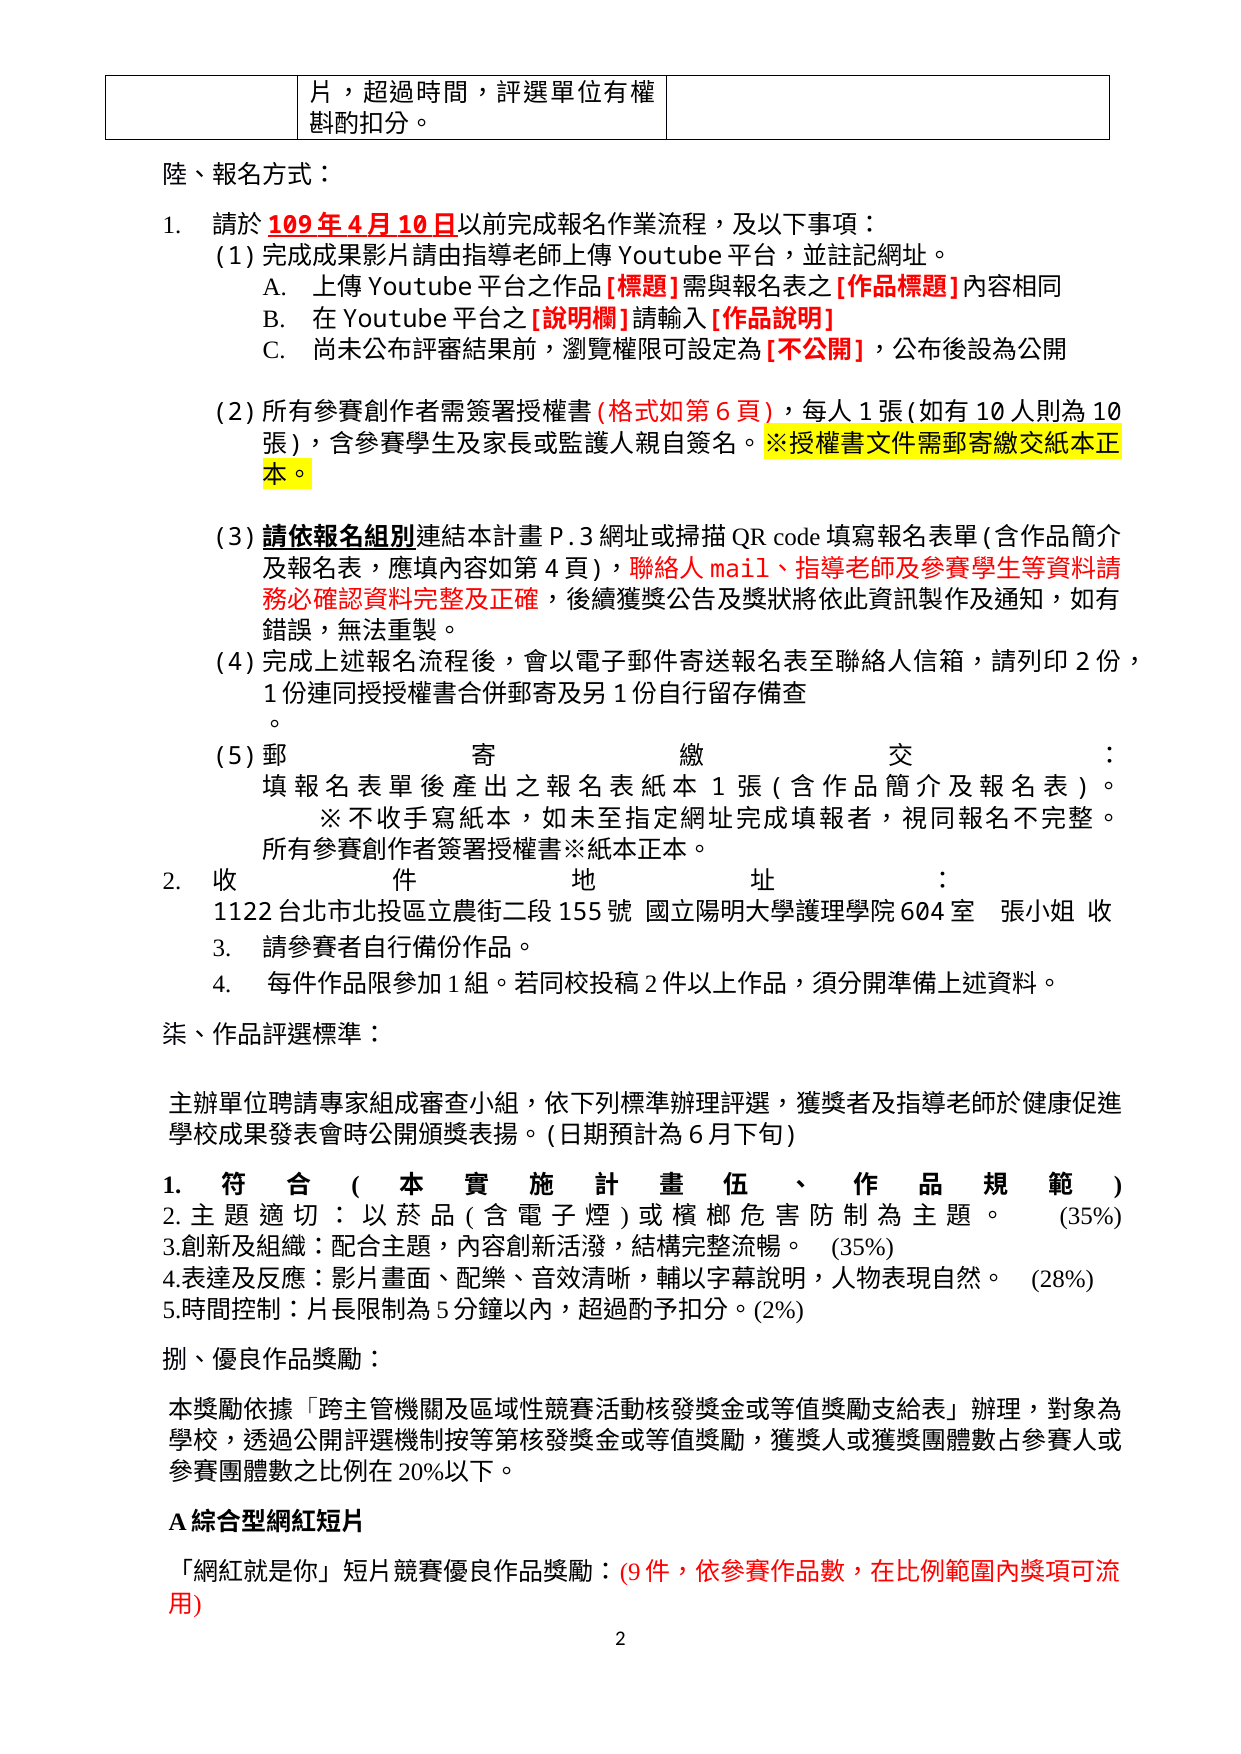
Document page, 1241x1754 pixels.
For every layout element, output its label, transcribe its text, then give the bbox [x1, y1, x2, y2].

text 本獎勵依據「跨主管機關及區域性競賽活動核發獎金或等值獎勵支給表」辦理，對象為學校，透過公開評選機制按等第核發獎金或等值獎勵，獲獎人或獲獎團體數占參賽人或參賽團體數之比例在20%以下。 [168, 1393, 1122, 1487]
list 請於109年4月10日以前完成報名作業流程，及以下事項： [162, 208, 1122, 239]
list 報名方式： [162, 158, 1122, 189]
list 每件作品限參加1組。若同校投稿2件以上作品，須分開準備上述資料。 [212, 963, 1122, 999]
list 收件地址： 1122台北市北投區立農街二段155號 國立陽明大學護理學院604室 張小姐 收 [162, 864, 1122, 927]
text 。 [262, 708, 1122, 739]
list 郵寄繳交： 填報名表單後產出之報名表紙本1張(含作品簡介及報名表)。 ※不收手寫紙本，如未至指定網址完成填報者，視同報名不完整。 所有參賽創作者簽署授權書※紙本正本。 [212, 739, 1122, 864]
table_cell [106, 76, 297, 138]
list 在Youtube平台之[說明欄]請輸入[作品說明] [262, 302, 1122, 333]
list 尚未公布評審結果前，瀏覽權限可設定為[不公開]，公布後設為公開 [262, 333, 1122, 364]
text 主辦單位聘請專家組成審查小組，依下列標準辦理評選，獲獎者及指導老師於健康促進學校成果發表會時公開頒獎表揚。(日期預計為6月下旬) [168, 1087, 1122, 1149]
list 完成上述報名流程後，會以電子郵件寄送報名表至聯絡人信箱，請列印2份，1份連同授授權書合併郵寄及另1份自行留存備查 [212, 646, 1122, 708]
list 作品評選標準： [162, 1018, 1122, 1049]
table_cell [667, 76, 1109, 138]
table_cell 片，超過時間，評選單位有權斟酌扣分。 [298, 76, 666, 138]
text 「網紅就是你」短片競賽優良作品獎勵：(9件，依參賽作品數，在比例範圍內獎項可流用) [168, 1556, 1122, 1618]
text 5.時間控制：片長限制為5分鐘以內，超過酌予扣分。(2%) [162, 1293, 1122, 1324]
list 請參賽者自行備份作品。 [212, 927, 1122, 963]
text 4.表達及反應：影片畫面、配樂、音效清晰，輔以字幕說明，人物表現自然。 (28%) [162, 1262, 1122, 1293]
list 完成成果影片請由指導老師上傳Youtube平台，並註記網址。 [212, 239, 1122, 271]
list 請依報名組別連結本計畫P.3網址或掃描QR code填寫報名表單(含作品簡介及報名表，應填內容如第4頁)，聯絡人mail、指導老師及參賽學生等資料請務必確認資料完整及正確，後續獲獎公告及獎狀將依此資訊製作及通知，如有錯誤，無法重製。 [212, 521, 1122, 646]
list 優良作品獎勵： [162, 1343, 1122, 1374]
text 1.符合(本實施計畫伍、作品規範) 2.主題適切：以菸品(含電子煙)或檳榔危害防制為主題。 (35%) 3.創新及組織：配合主題，內容創新活潑，結構完整流暢。 (35%) [162, 1168, 1122, 1262]
text A綜合型網紅短片 [168, 1506, 1122, 1537]
list 上傳Youtube平台之作品[標題]需與報名表之[作品標題]內容相同 [262, 271, 1122, 302]
list 所有參賽創作者需簽署授權書(格式如第6頁)，每人1張(如有10人則為10張)，含參賽學生及家長或監護人親自簽名。※授權書文件需郵寄繳交紙本正本。 [212, 396, 1122, 489]
